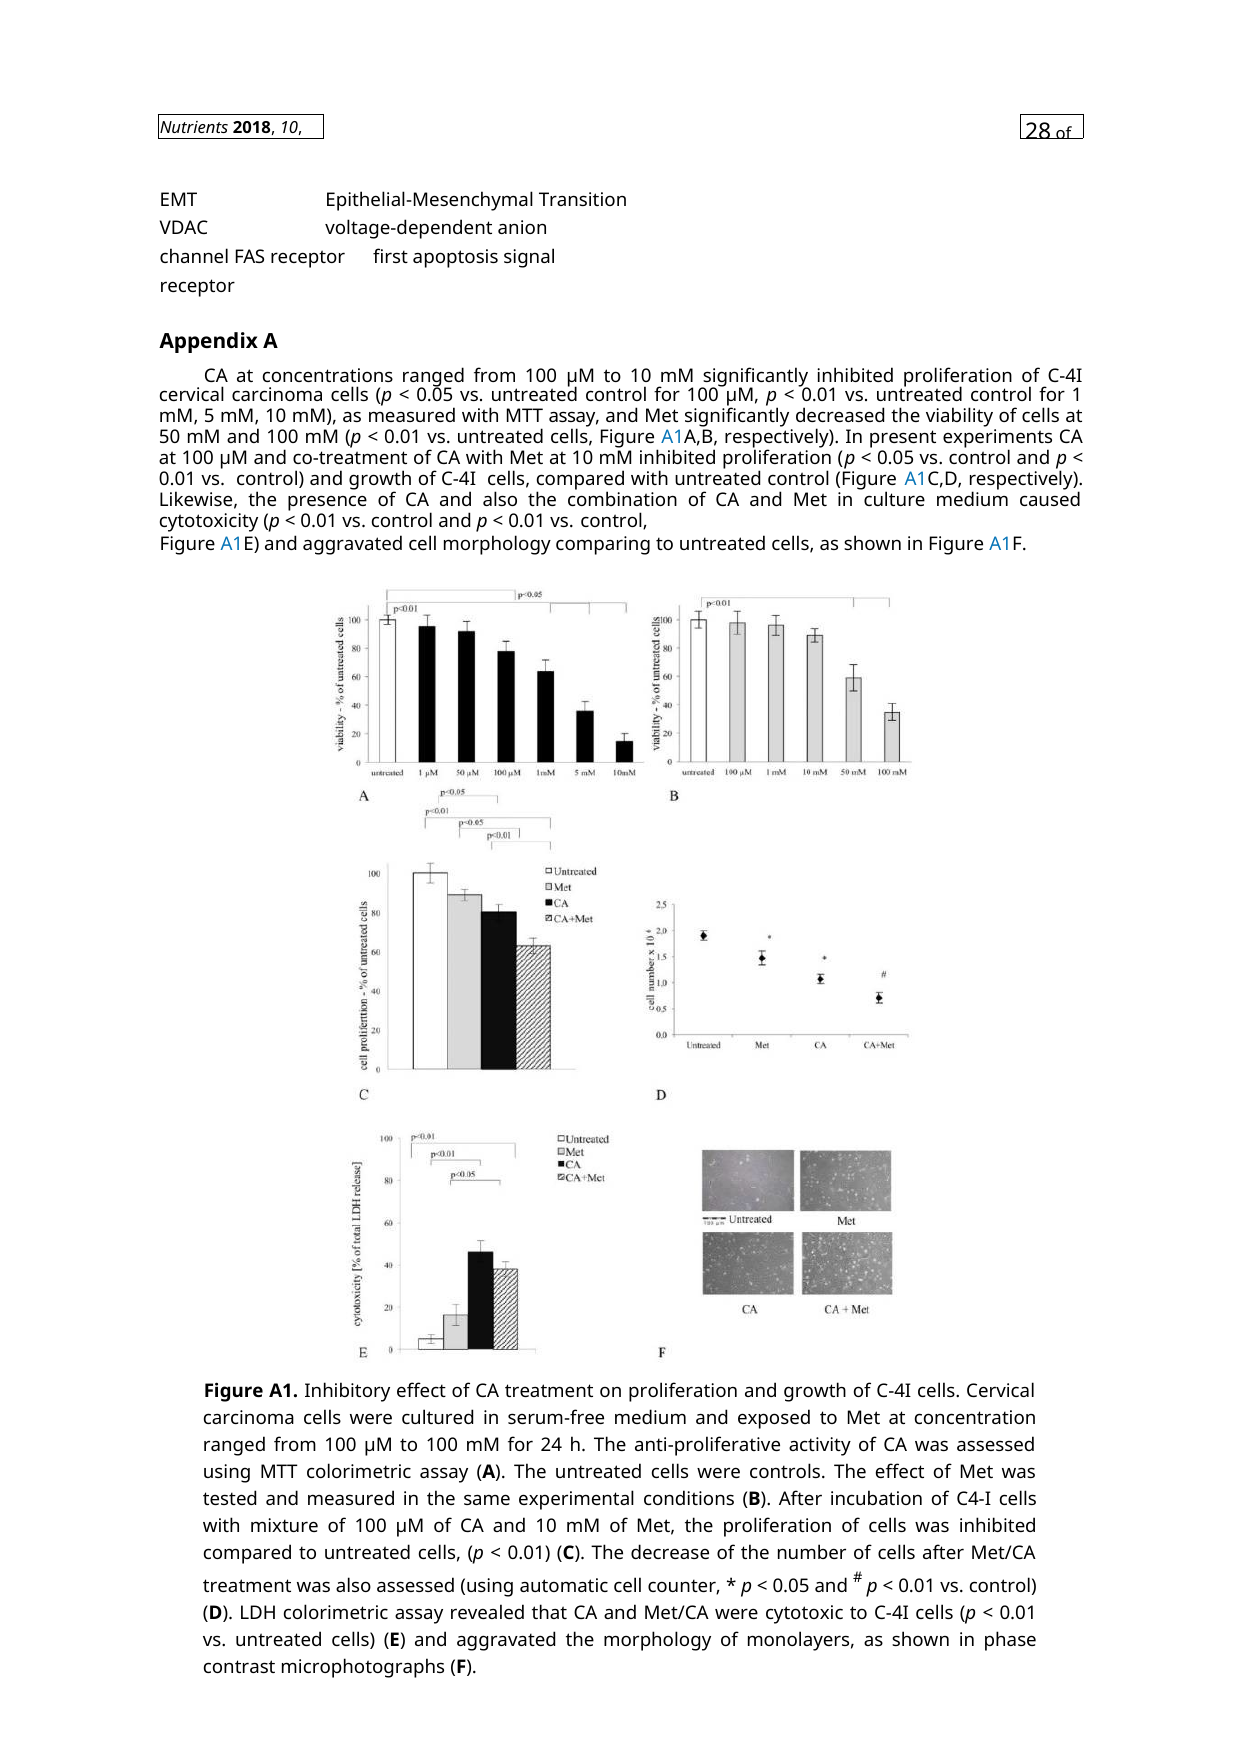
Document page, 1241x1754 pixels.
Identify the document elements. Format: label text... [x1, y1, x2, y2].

text Figure A1E) and aggravated cell morphology comparing to untreated cells, as shown in Figure A1F. [159, 533, 1094, 555]
subtitle Appendix A [159, 326, 1094, 354]
text VDAC voltage-dependent anion channel FAS receptor first apoptosis signal receptor [159, 214, 602, 298]
text CA at concentrations ranged from 100 µM to 10 mM significantly inhibited proliferation of C-4I cervical carcinoma cells (p < 0.05 vs. untreated control for 100 µM, p < 0.01 vs. untreated control for 1 mM, 5 mM, 10 mM), as measured with MTT assay, and Met significantly decreased the viability of cells at 50 mM and 100 mM (p < 0.01 vs. untreated cells, Figure A1A,B, respectively). In present experiments CA at 100 µM and co-treatment of CA with Met at 10 mM inhibited proliferation (p < 0.05 vs. control and p < 0.01 vs. control) and growth of C-4I cells, compared with untreated control (Figure A1C,D, respectively). Likewise, the presence of CA and also the combination of CA and Met in culture medium caused cytotoxicity (p < 0.01 vs. control and p < 0.01 vs. control, [159, 365, 1083, 533]
text Figure A1. Inhibitory effect of CA treatment on proliferation and growth of C-4I cells. Cervical carcinoma cells were cultured in serum-free medium and exposed to Met at concentration ranged from 100 µM to 100 mM for 24 h. The anti-proliferative activity of CA was assessed using MTT colorimetric assay (A). The untreated cells were controls. The effect of Met was tested and measured in the same experimental conditions (B). After incubation of C4-I cells with mixture of 100 µM of CA and 10 mM of Met, the proliferation of cells was inhibited compared to untreated cells, (p < 0.01) (C). The decrease of the number of cells after Met/CA treatment was also assessed (using automatic cell counter, * p < 0.05 and # p < 0.01 vs. control) (D). LDH colorimetric assay revealed that CA and Met/CA were cytotoxic to C-4I cells (p < 0.01 vs. untreated cells) (E) and aggravated the morphology of monolayers, as shown in phase contrast microphotographs (F). [203, 597, 1037, 1679]
text EMT Epithelial-Mesenchymal Transition [159, 186, 1094, 212]
picture [331, 586, 916, 1364]
